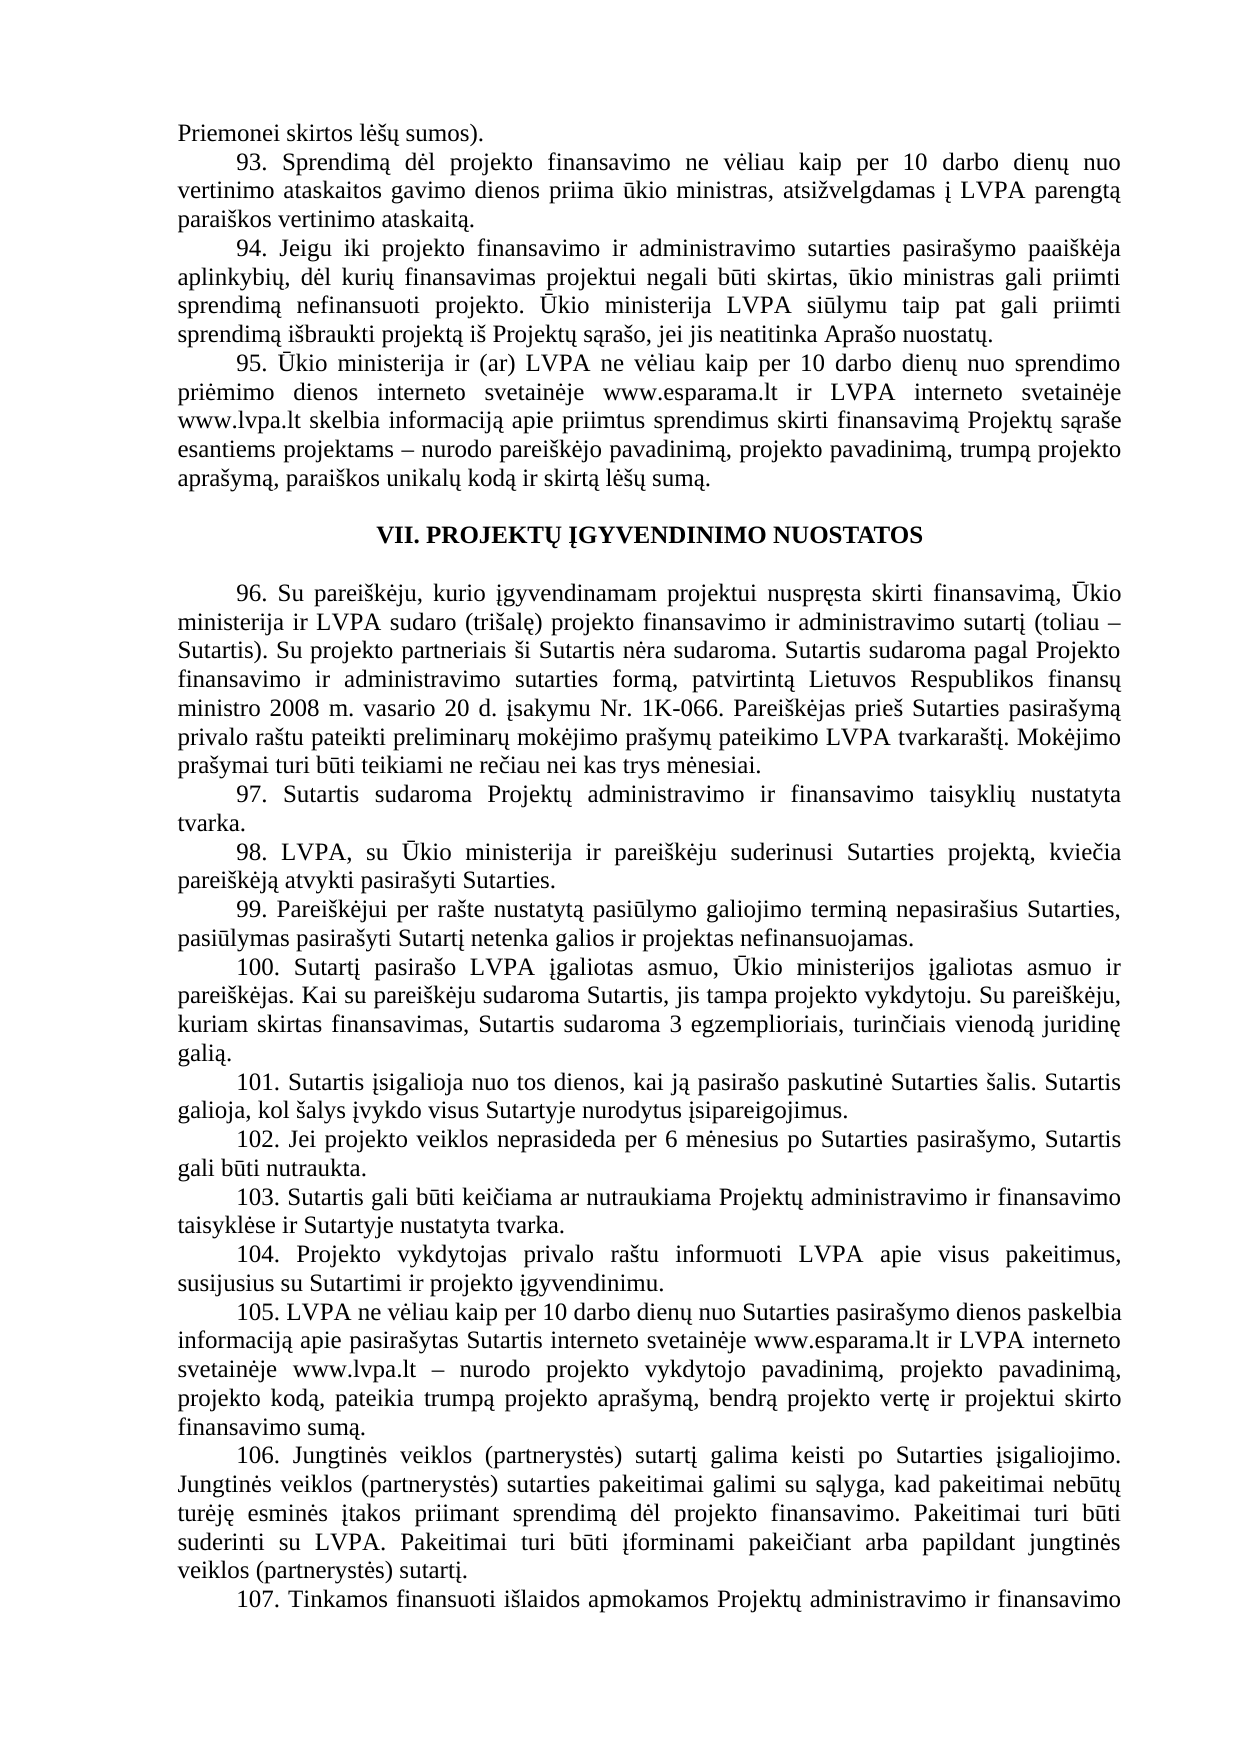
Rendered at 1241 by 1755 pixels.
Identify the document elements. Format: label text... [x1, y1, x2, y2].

text 93. Sprendimą dėl projekto finansavimo ne vėliau kaip per 10 darbo dienų nuo vertinimo ataskaitos gavimo dienos priima ūkio ministras, atsižvelgdamas į LVPA parengtą paraiškos vertinimo ataskaitą. [177, 147, 1122, 233]
text 103. Sutartis gali būti keičiama ar nutraukiama Projektų administravimo ir finansavimo taisyklėse ir Sutartyje nustatyta tvarka. [177, 1182, 1122, 1239]
text 100. Sutartį pasirašo LVPA įgaliotas asmuo, Ūkio ministerijos įgaliotas asmuo ir pareiškėjas. Kai su pareiškėju sudaroma Sutartis, jis tampa projekto vykdytoju. Su pareiškėju, kuriam skirtas finansavimas, Sutartis sudaroma 3 egzemplioriais, turinčiais vienodą juridinę galią. [177, 952, 1122, 1067]
text 95. Ūkio ministerija ir (ar) LVPA ne vėliau kaip per 10 darbo dienų nuo sprendimo priėmimo dienos interneto svetainėje www.esparama.lt ir LVPA interneto svetainėje www.lvpa.lt skelbia informaciją apie priimtus sprendimus skirti finansavimą Projektų sąraše esantiems projektams – nurodo pareiškėjo pavadinimą, projekto pavadinimą, trumpą projekto aprašymą, paraiškos unikalų kodą ir skirtą lėšų sumą. [177, 348, 1122, 492]
text VII. PROJEKTŲ ĮGYVENDINIMO NUOSTATOS [177, 521, 1122, 549]
text Priemonei skirtos lėšų sumos). [177, 118, 1122, 147]
text 99. Pareiškėjui per rašte nustatytą pasiūlymo galiojimo terminą nepasirašius Sutarties, pasiūlymas pasirašyti Sutartį netenka galios ir projektas nefinansuojamas. [177, 894, 1122, 952]
text 96. Su pareiškėju, kurio įgyvendinamam projektui nuspręsta skirti finansavimą, Ūkio ministerija ir LVPA sudaro (trišalę) projekto finansavimo ir administravimo sutartį (toliau – Sutartis). Su projekto partneriais ši Sutartis nėra sudaroma. Sutartis sudaroma pagal Projekto finansavimo ir administravimo sutarties formą, patvirtintą Lietuvos Respublikos finansų ministro 2008 m. vasario 20 d. įsakymu Nr. 1K-066. Pareiškėjas prieš Sutarties pasirašymą privalo raštu pateikti preliminarų mokėjimo prašymų pateikimo LVPA tvarkaraštį. Mokėjimo prašymai turi būti teikiami ne rečiau nei kas trys mėnesiai. [177, 578, 1122, 779]
text 101. Sutartis įsigalioja nuo tos dienos, kai ją pasirašo paskutinė Sutarties šalis. Sutartis galioja, kol šalys įvykdo visus Sutartyje nurodytus įsipareigojimus. [177, 1067, 1122, 1124]
text 105. LVPA ne vėliau kaip per 10 darbo dienų nuo Sutarties pasirašymo dienos paskelbia informaciją apie pasirašytas Sutartis interneto svetainėje www.esparama.lt ir LVPA interneto svetainėje www.lvpa.lt – nurodo projekto vykdytojo pavadinimą, projekto pavadinimą, projekto kodą, pateikia trumpą projekto aprašymą, bendrą projekto vertę ir projektui skirto finansavimo sumą. [177, 1297, 1122, 1441]
text 107. Tinkamos finansuoti išlaidos apmokamos Projektų administravimo ir finansavimo [177, 1584, 1122, 1613]
text 94. Jeigu iki projekto finansavimo ir administravimo sutarties pasirašymo paaiškėja aplinkybių, dėl kurių finansavimas projektui negali būti skirtas, ūkio ministras gali priimti sprendimą nefinansuoti projekto. Ūkio ministerija LVPA siūlymu taip pat gali priimti sprendimą išbraukti projektą iš Projektų sąrašo, jei jis neatitinka Aprašo nuostatų. [177, 233, 1122, 348]
text 98. LVPA, su Ūkio ministerija ir pareiškėju suderinusi Sutarties projektą, kviečia pareiškėją atvykti pasirašyti Sutarties. [177, 837, 1122, 894]
text 102. Jei projekto veiklos neprasideda per 6 mėnesius po Sutarties pasirašymo, Sutartis gali būti nutraukta. [177, 1124, 1122, 1182]
text 97. Sutartis sudaroma Projektų administravimo ir finansavimo taisyklių nustatyta tvarka. [177, 779, 1122, 837]
text 104. Projekto vykdytojas privalo raštu informuoti LVPA apie visus pakeitimus, susijusius su Sutartimi ir projekto įgyvendinimu. [177, 1239, 1122, 1297]
text 106. Jungtinės veiklos (partnerystės) sutartį galima keisti po Sutarties įsigaliojimo. Jungtinės veiklos (partnerystės) sutarties pakeitimai galimi su sąlyga, kad pakeitimai nebūtų turėję esminės įtakos priimant sprendimą dėl projekto finansavimo. Pakeitimai turi būti suderinti su LVPA. Pakeitimai turi būti įforminami pakeičiant arba papildant jungtinės veiklos (partnerystės) sutartį. [177, 1441, 1122, 1584]
